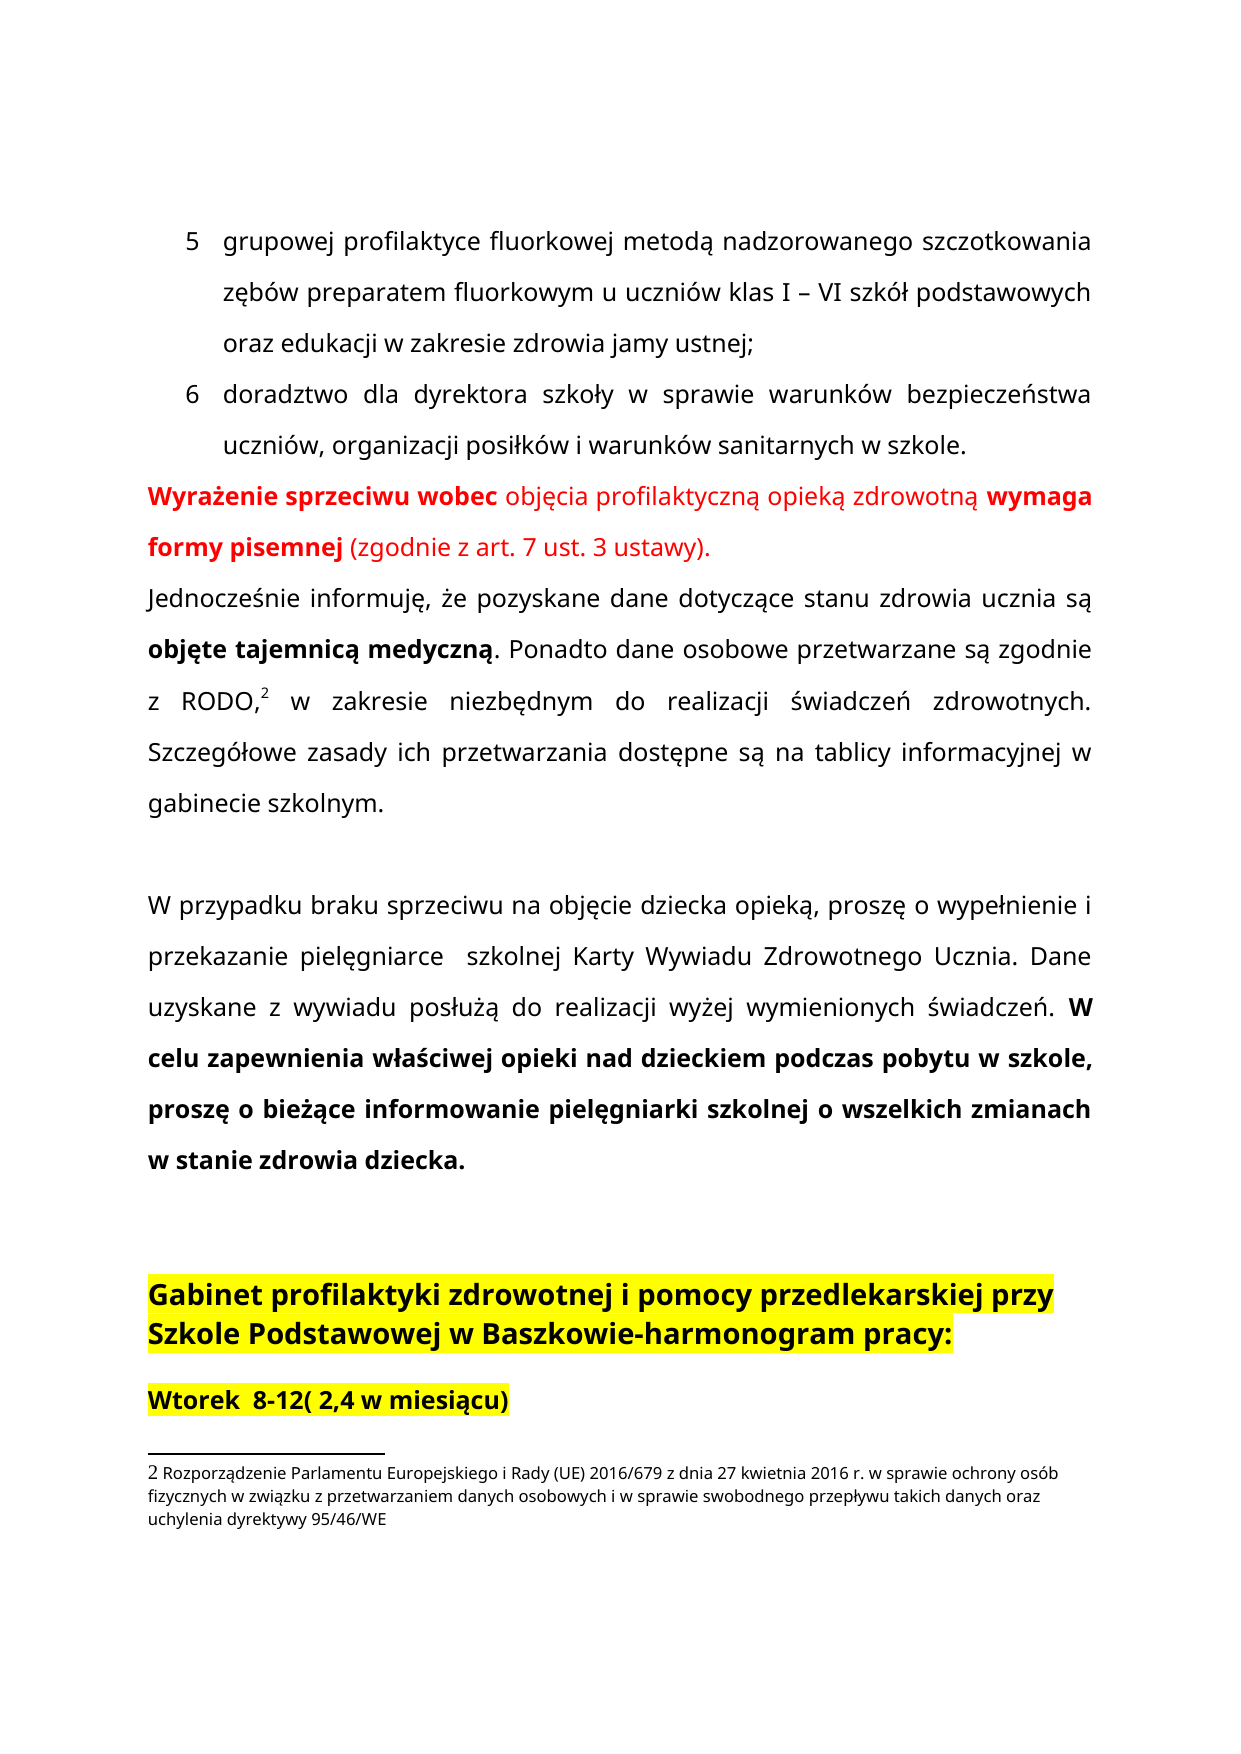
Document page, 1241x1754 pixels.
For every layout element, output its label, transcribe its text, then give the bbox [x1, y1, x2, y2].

text Wtorek 8-12( 2,4 w miesiącu) [148, 1382, 1093, 1416]
text Wyrażenie sprzeciwu wobec objęcia profilaktyczną opieką zdrowotną wymaga formy pisemnej (zgodnie z art. 7 ust. 3 ustawy). [148, 479, 1093, 564]
list grupowej profilaktyce fluorkowej metodą nadzorowanego szczotkowania zębów preparatem fluorkowym u uczniów klas I – VI szkół podstawowych oraz edukacji w zakresie zdrowia jamy ustnej; [185, 224, 1093, 360]
text W przypadku braku sprzeciwu na objęcie dziecka opieką, proszę o wypełnienie i przekazanie pielęgniarce szkolnej Karty Wywiadu Zdrowotnego Ucznia. Dane uzyskane z wywiadu posłużą do realizacji wyżej wymienionych świadczeń. W celu zapewnienia właściwej opieki nad dzieckiem podczas pobytu w szkole, proszę o bieżące informowanie pielęgniarki szkolnej o wszelkich zmianach w stanie zdrowia dziecka. [148, 887, 1093, 1177]
text Jednocześnie informuję, że pozyskane dane dotyczące stanu zdrowia ucznia są objęte tajemnicą medyczną. Ponadto dane osobowe przetwarzane są zgodnie z RODO, w zakresie niezbędnym do realizacji świadczeń zdrowotnych. Szczegółowe zasady ich przetwarzania dostępne są na tablicy informacyjnej w gabinecie szkolnym. [148, 581, 1093, 819]
text Rozporządzenie Parlamentu Europejskiego i Rady (UE) 2016/679 z dnia 27 kwietnia 2016 r. w sprawie ochrony osób fizycznych w związku z przetwarzaniem danych osobowych i w sprawie swobodnego przepływu takich danych oraz uchylenia dyrektywy 95/46/WE [148, 1460, 1093, 1530]
text Gabinet profilaktyki zdrowotnej i pomocy przedlekarskiej przy Szkole Podstawowej w Baszkowie-harmonogram pracy: [148, 1274, 1093, 1353]
list doradztwo dla dyrektora szkoły w sprawie warunków bezpieczeństwa uczniów, organizacji posiłków i warunków sanitarnych w szkole. [185, 377, 1093, 462]
